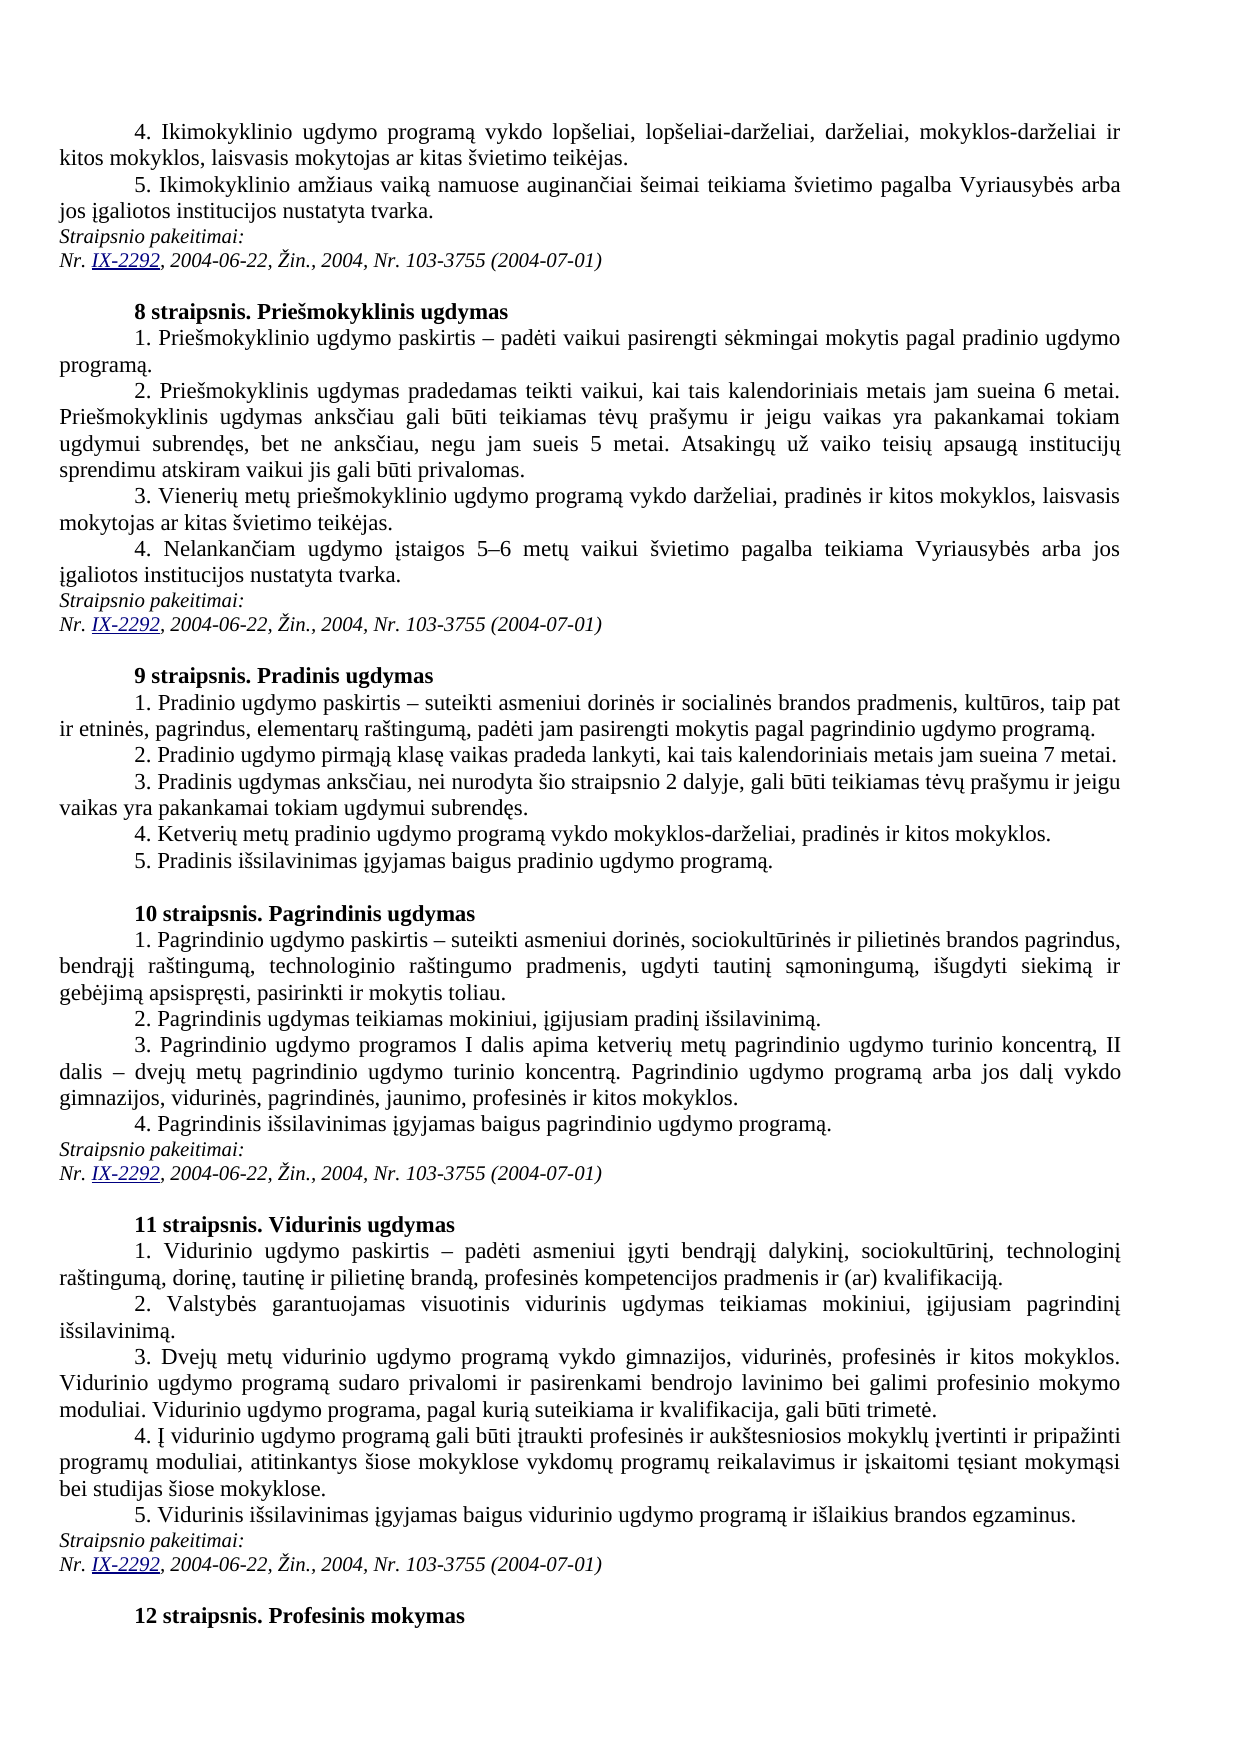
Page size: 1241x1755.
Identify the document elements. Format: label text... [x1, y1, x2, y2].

text 3. Pagrindinio ugdymo programos I dalis apima ketverių metų pagrindinio ugdymo turinio koncentrą, II dalis – dvejų metų pagrindinio ugdymo turinio koncentrą. Pagrindinio ugdymo programą arba jos dalį vykdo gimnazijos, vidurinės, pagrindinės, jaunimo, profesinės ir kitos mokyklos. [59, 1031, 1122, 1110]
text 2. Pradinio ugdymo pirmąją klasę vaikas pradeda lankyti, kai tais kalendoriniais metais jam sueina 7 metai. [59, 741, 1122, 768]
text 4. Nelankančiam ugdymo įstaigos 5–6 metų vaikui švietimo pagalba teikiama Vyriausybės arba jos įgaliotos institucijos nustatyta tvarka. [59, 535, 1122, 588]
text 3. Pradinis ugdymas anksčiau, nei nurodyta šio straipsnio 2 dalyje, gali būti teikiamas tėvų prašymu ir jeigu vaikas yra pakankamai tokiam ugdymui subrendęs. [59, 768, 1122, 821]
text Nr. IX-2292, 2004-06-22, Žin., 2004, Nr. 103-3755 (2004-07-01) [59, 1552, 1122, 1576]
text 1. Pagrindinio ugdymo paskirtis – suteikti asmeniui dorinės, sociokultūrinės ir pilietinės brandos pagrindus, bendrąjį raštingumą, technologinio raštingumo pradmenis, ugdyti tautinį sąmoningumą, išugdyti siekimą ir gebėjimą apsispręsti, pasirinkti ir mokytis toliau. [59, 926, 1122, 1005]
text 12 straipsnis. Profesinis mokymas [59, 1602, 1122, 1628]
text 3. Vienerių metų priešmokyklinio ugdymo programą vykdo darželiai, pradinės ir kitos mokyklos, laisvasis mokytojas ar kitas švietimo teikėjas. [59, 482, 1122, 535]
text Straipsnio pakeitimai: [59, 223, 1122, 248]
text 8 straipsnis. Priešmokyklinis ugdymas [59, 298, 1122, 324]
text 4. Ikimokyklinio ugdymo programą vykdo lopšeliai, lopšeliai-darželiai, darželiai, mokyklos-darželiai ir kitos mokyklos, laisvasis mokytojas ar kitas švietimo teikėjas. [59, 118, 1122, 171]
text Straipsnio pakeitimai: [59, 588, 1122, 612]
text 2. Valstybės garantuojamas visuotinis vidurinis ugdymas teikiamas mokiniui, įgijusiam pagrindinį išsilavinimą. [59, 1290, 1122, 1343]
text Nr. IX-2292, 2004-06-22, Žin., 2004, Nr. 103-3755 (2004-07-01) [59, 248, 1122, 272]
text 10 straipsnis. Pagrindinis ugdymas [59, 899, 1122, 926]
text Straipsnio pakeitimai: [59, 1137, 1122, 1161]
text Nr. IX-2292, 2004-06-22, Žin., 2004, Nr. 103-3755 (2004-07-01) [59, 1161, 1122, 1185]
text Straipsnio pakeitimai: [59, 1527, 1122, 1552]
text 1. Pradinio ugdymo paskirtis – suteikti asmeniui dorinės ir socialinės brandos pradmenis, kultūros, taip pat ir etninės, pagrindus, elementarų raštingumą, padėti jam pasirengti mokytis pagal pagrindinio ugdymo programą. [59, 689, 1122, 741]
text 4. Į vidurinio ugdymo programą gali būti įtraukti profesinės ir aukštesniosios mokyklų įvertinti ir pripažinti programų moduliai, atitinkantys šiose mokyklose vykdomų programų reikalavimus ir įskaitomi tęsiant mokymąsi bei studijas šiose mokyklose. [59, 1422, 1122, 1501]
text 2. Pagrindinis ugdymas teikiamas mokiniui, įgijusiam pradinį išsilavinimą. [59, 1005, 1122, 1031]
text Nr. IX-2292, 2004-06-22, Žin., 2004, Nr. 103-3755 (2004-07-01) [59, 612, 1122, 636]
text 5. Pradinis išsilavinimas įgyjamas baigus pradinio ugdymo programą. [59, 847, 1122, 873]
text 3. Dvejų metų vidurinio ugdymo programą vykdo gimnazijos, vidurinės, profesinės ir kitos mokyklos. Vidurinio ugdymo programą sudaro privalomi ir pasirenkami bendrojo lavinimo bei galimi profesinio mokymo moduliai. Vidurinio ugdymo programa, pagal kurią suteikiama ir kvalifikacija, gali būti trimetė. [59, 1343, 1122, 1422]
text 4. Pagrindinis išsilavinimas įgyjamas baigus pagrindinio ugdymo programą. [59, 1110, 1122, 1137]
text 5. Ikimokyklinio amžiaus vaiką namuose auginančiai šeimai teikiama švietimo pagalba Vyriausybės arba jos įgaliotos institucijos nustatyta tvarka. [59, 171, 1122, 223]
text 1. Vidurinio ugdymo paskirtis – padėti asmeniui įgyti bendrąjį dalykinį, sociokultūrinį, technologinį raštingumą, dorinę, tautinę ir pilietinę brandą, profesinės kompetencijos pradmenis ir (ar) kvalifikaciją. [59, 1238, 1122, 1290]
text 1. Priešmokyklinio ugdymo paskirtis – padėti vaikui pasirengti sėkmingai mokytis pagal pradinio ugdymo programą. [59, 324, 1122, 377]
text 11 straipsnis. Vidurinis ugdymas [59, 1211, 1122, 1238]
text 4. Ketverių metų pradinio ugdymo programą vykdo mokyklos-darželiai, pradinės ir kitos mokyklos. [59, 821, 1122, 847]
text 9 straipsnis. Pradinis ugdymas [59, 662, 1122, 689]
text 2. Priešmokyklinis ugdymas pradedamas teikti vaikui, kai tais kalendoriniais metais jam sueina 6 metai. Priešmokyklinis ugdymas anksčiau gali būti teikiamas tėvų prašymu ir jeigu vaikas yra pakankamai tokiam ugdymui subrendęs, bet ne anksčiau, negu jam sueis 5 metai. Atsakingų už vaiko teisių apsaugą institucijų sprendimu atskiram vaikui jis gali būti privalomas. [59, 377, 1122, 482]
text 5. Vidurinis išsilavinimas įgyjamas baigus vidurinio ugdymo programą ir išlaikius brandos egzaminus. [59, 1501, 1122, 1527]
